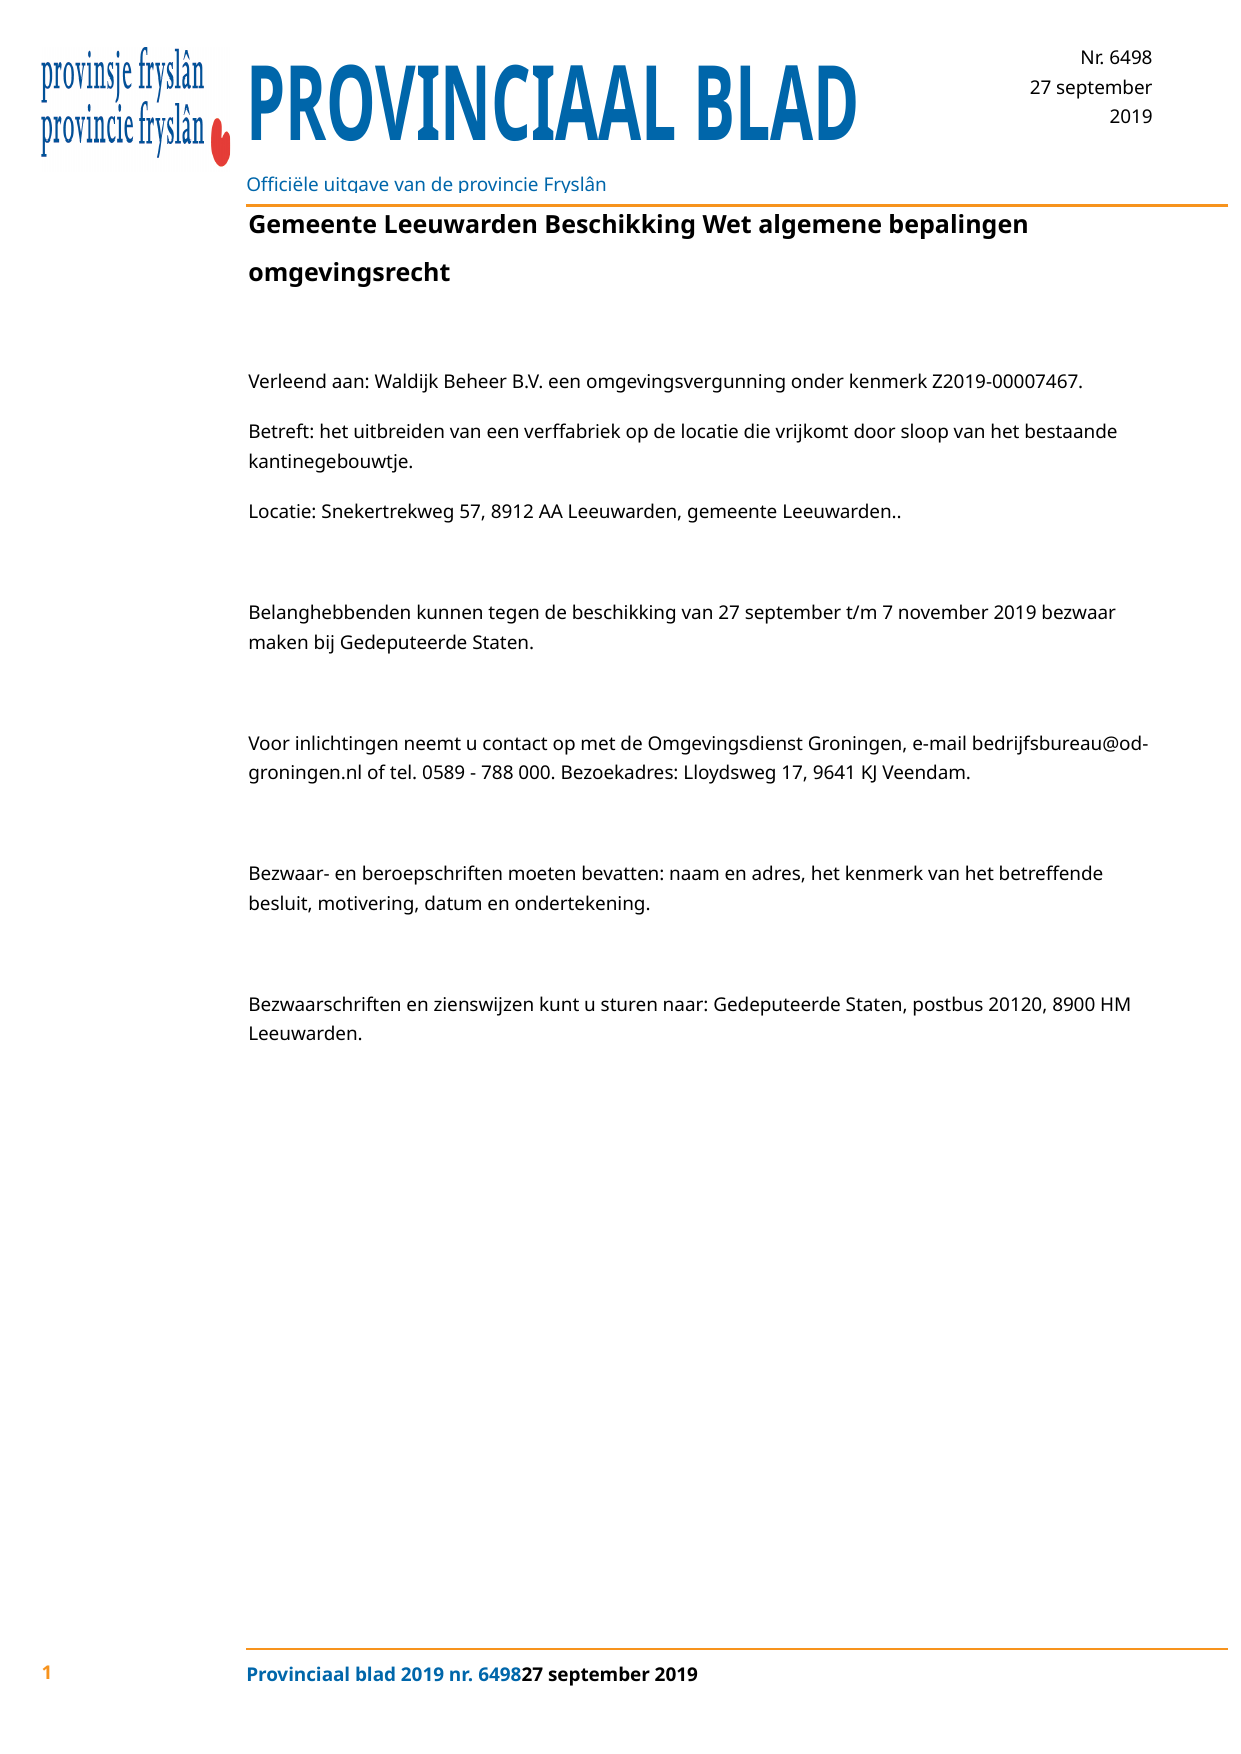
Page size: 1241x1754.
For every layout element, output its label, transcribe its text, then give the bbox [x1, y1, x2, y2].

text Bezwaarschriften en zienswijzen kunt u sturen naar: Gedeputeerde Staten, postbus 20120, 8900 HM Leeuwarden. [248, 991, 1152, 1046]
text Locatie: Snekertrekweg 57, 8912 AA Leeuwarden, gemeente Leeuwarden.. [248, 499, 1152, 524]
text Gemeente Leeuwarden Beschikking Wet algemene bepalingen omgevingsrecht [248, 207, 1152, 288]
text Voor inlichtingen neemt u contact op met de Omgevingsdienst Groningen, e-mail bedrijfsbureau@od-groningen.nl of tel. 0589 - 788 000. Bezoekadres: Lloydsweg 17, 9641 KJ Veendam. [248, 730, 1152, 785]
text Verleend aan: Waldijk Beheer B.V. een omgevingsvergunning onder kenmerk Z2019-00007467. [248, 368, 1152, 394]
picture [41, 47, 231, 172]
text Belanghebbenden kunnen tegen de beschikking van 27 september t/m 7 november 2019 bezwaar maken bij Gedeputeerde Staten. [248, 599, 1152, 655]
text Betreft: het uitbreiden van een verffabriek op de locatie die vrijkomt door sloop van het bestaande kantinegebouwtje. [248, 419, 1152, 474]
text Bezwaar- en beroepschriften moeten bevatten: naam en adres, het kenmerk van het betreffende besluit, motivering, datum en ondertekening. [248, 860, 1152, 916]
